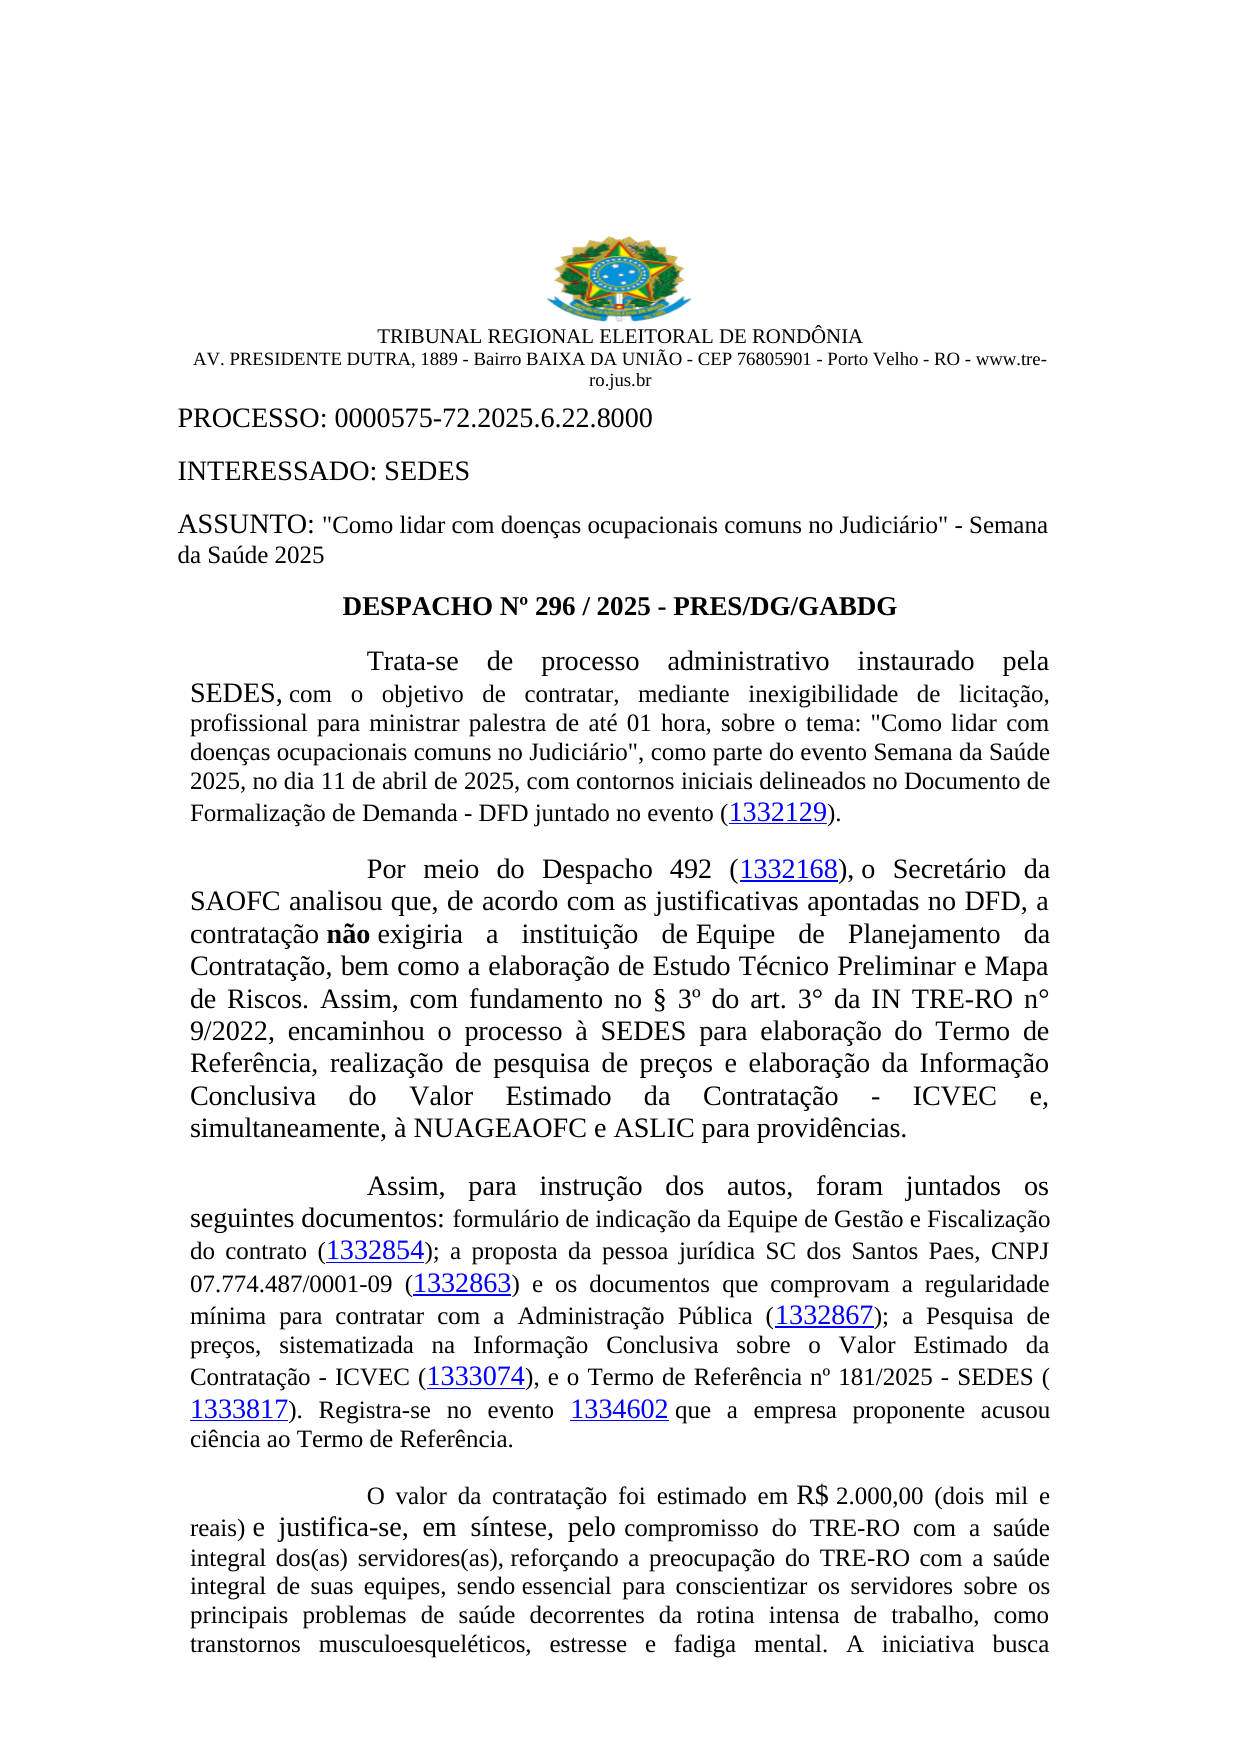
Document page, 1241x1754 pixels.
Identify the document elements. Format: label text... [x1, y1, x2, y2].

text Despacho Nº 296 / 2025 - PRES/DG/GABDG [177, 589, 1063, 621]
text Trata-se de processo administrativo instaurado pela SEDES, com o objetivo de contratar, mediante inexigibilidade de licitação, profissional para ministrar palestra de até 01 hora, sobre o tema: "Como lidar com doenças ocupacionais comuns no Judiciário", como parte do evento Semana da Saúde 2025, no dia 11 de abril de 2025, com contornos iniciais delineados no Documento de Formalização de Demanda - DFD juntado no evento (1332129). [190, 644, 1051, 827]
text Assim, para instrução dos autos, foram juntados os seguintes documentos: formulário de indicação da Equipe de Gestão e Fiscalização do contrato (​​​​​​​1332854); a proposta da pessoa jurídica SC dos Santos Paes, CNPJ 07.774.487/0001-09 (​​​​​​​​​​​​​​​​​​​​​​​​​​​​1332863) e os documentos que comprovam a regularidade mínima para contratar com a Administração Pública (​​​​​​​​​​​​​​​​​​​​​1332867); a Pesquisa de preços, sistematizada na Informação Conclusiva sobre o Valor Estimado da Contratação - ICVEC (​​​​​​​​​​​​​​​​​​​​​​​​​​​​1333074), e o Termo de Referência nº 181/2025 - SEDES (​​​​​​​​​​​​​​​​​​​​​​​​​​​​​​​​​​​​​​​​​​1333817). Registra-se no evento ​​​​​​​1334602 que a empresa proponente acusou ciência ao Termo de Referência. [190, 1169, 1051, 1453]
text PROCESSO: 0000575-72.2025.6.22.8000 [177, 401, 1063, 433]
text AV. PRESIDENTE DUTRA, 1889 - Bairro BAIXA DA UNIÃO - CEP 76805901 - Porto Velho - RO - www.tre-ro.jus.br [177, 348, 1063, 391]
text INTERESSADO: SEDES [177, 454, 1063, 487]
text O valor da contratação foi estimado em R$ 2.000,00 (dois mil e reais) e justifica-se, em síntese, pelo compromisso do TRE-RO com a saúde integral dos(as) servidores(as), reforçando a preocupação do TRE-RO com a saúde integral de suas equipes, sendo essencial para conscientizar os servidores sobre os principais problemas de saúde decorrentes da rotina intensa de trabalho, como transtornos musculoesqueléticos, estresse e fadiga mental. A iniciativa busca [190, 1478, 1051, 1658]
text TRIBUNAL REGIONAL ELEITORAL DE RONDÔNIA [177, 323, 1063, 348]
text ASSUNTO: "Como lidar com doenças ocupacionais comuns no Judiciário" - Semana da Saúde 2025 [177, 508, 1063, 569]
text Por meio do Despacho 492 (1332168), o Secretário da SAOFC analisou que, de acordo com as justificativas apontadas no DFD, a contratação não exigiria a instituição de Equipe de Planejamento da Contratação, bem como a elaboração de Estudo Técnico Preliminar e Mapa de Riscos. Assim, com fundamento no § 3º do art. 3° da IN TRE-RO n° 9/2022, encaminhou o processo à SEDES para elaboração do Termo de Referência, realização de pesquisa de preços e elaboração da Informação Conclusiva do Valor Estimado da Contratação - ICVEC e, simultaneamente, à NUAGEAOFC e ASLIC para providências. [190, 852, 1051, 1144]
